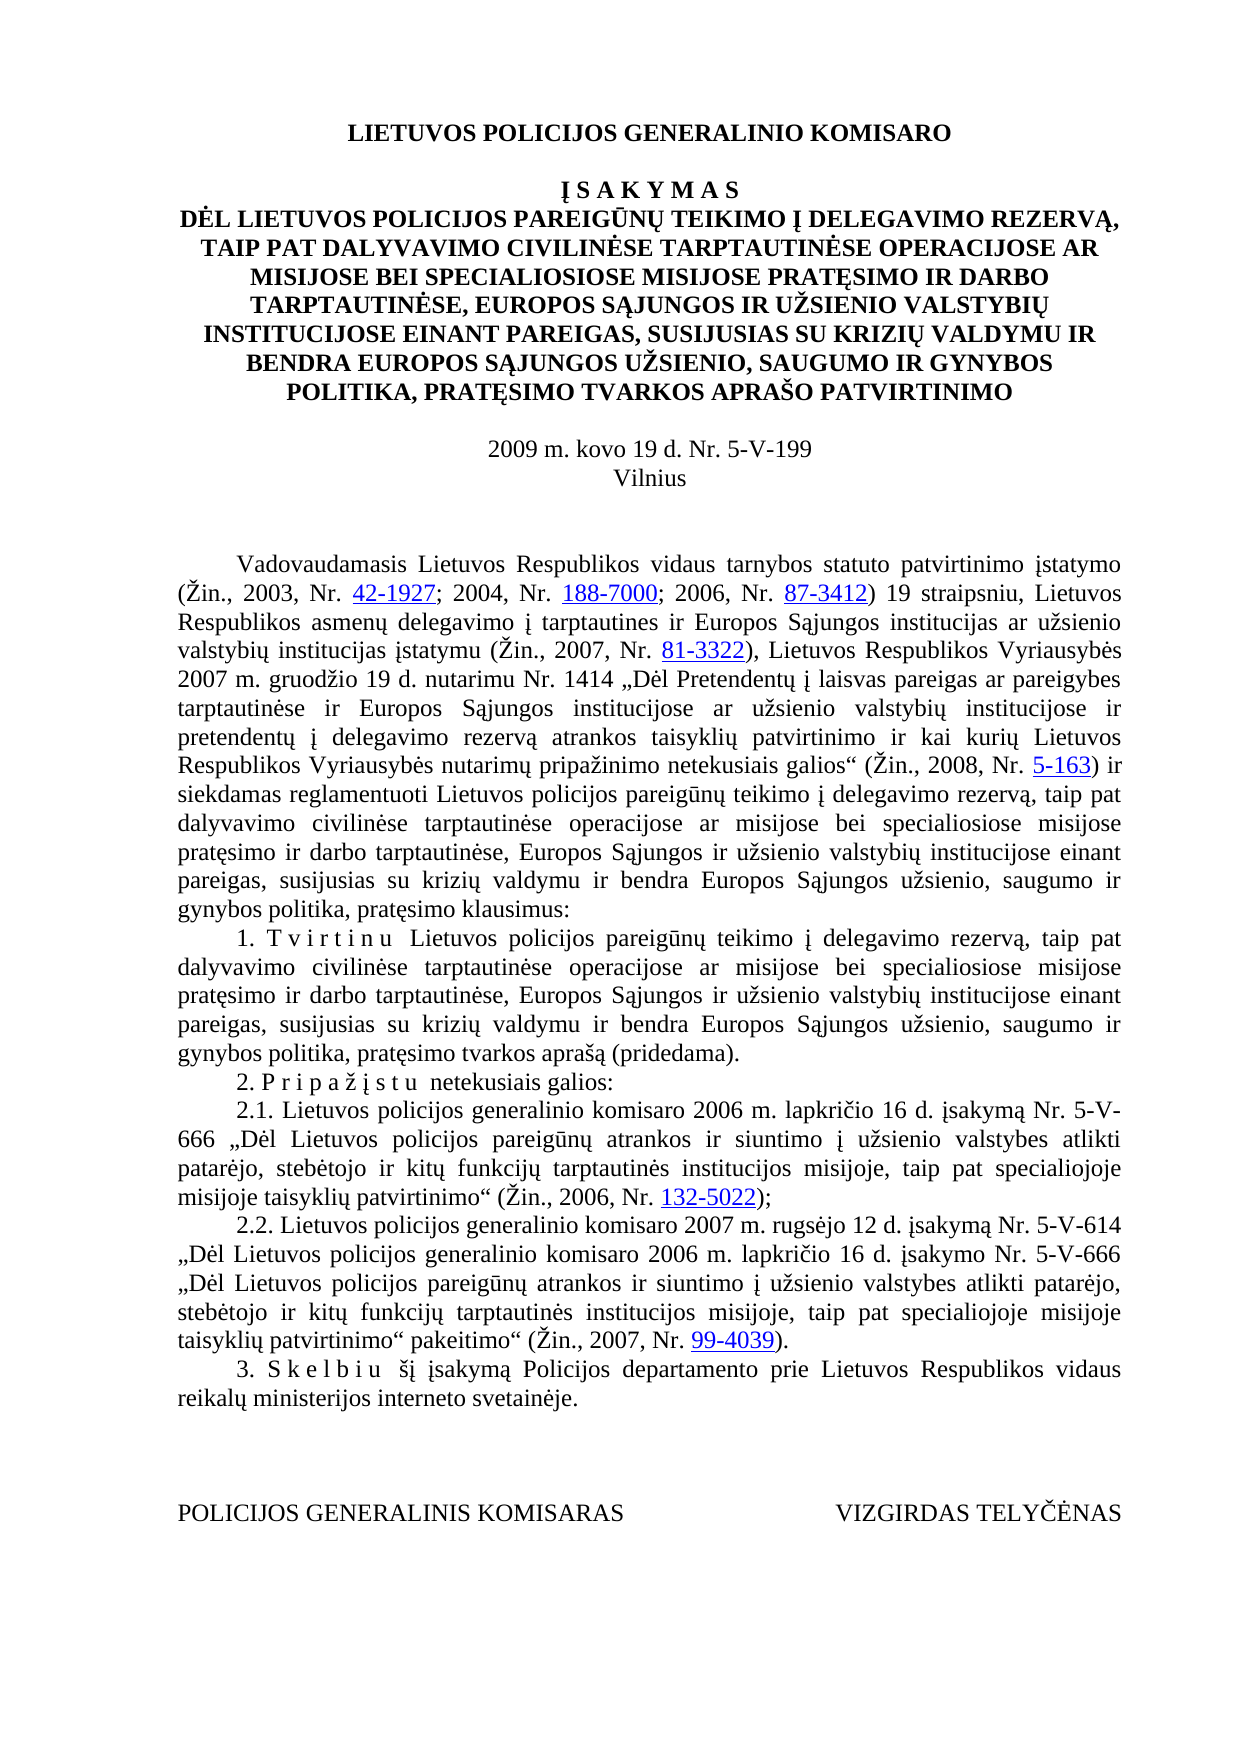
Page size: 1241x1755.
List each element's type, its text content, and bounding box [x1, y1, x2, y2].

text 3. Skelbiu šį įsakymą Policijos departamento prie Lietuvos Respublikos vidaus reikalų ministerijos interneto svetainėje. [177, 1354, 1122, 1412]
text Vadovaudamasis Lietuvos Respublikos vidaus tarnybos statuto patvirtinimo įstatymo (Žin., 2003, Nr. 42-1927; 2004, Nr. 188-7000; 2006, Nr. 87-3412) 19 straipsniu, Lietuvos Respublikos asmenų delegavimo į tarptautines ir Europos Sąjungos institucijas ar užsienio valstybių institucijas įstatymu (Žin., 2007, Nr. 81-3322), Lietuvos Respublikos Vyriausybės 2007 m. gruodžio 19 d. nutarimu Nr. 1414 „Dėl Pretendentų į laisvas pareigas ar pareigybes tarptautinėse ir Europos Sąjungos institucijose ar užsienio valstybių institucijose ir pretendentų į delegavimo rezervą atrankos taisyklių patvirtinimo ir kai kurių Lietuvos Respublikos Vyriausybės nutarimų pripažinimo netekusiais galios“ (Žin., 2008, Nr. 5-163) ir siekdamas reglamentuoti Lietuvos policijos pareigūnų teikimo į delegavimo rezervą, taip pat dalyvavimo civilinėse tarptautinėse operacijose ar misijose bei specialiosiose misijose pratęsimo ir darbo tarptautinėse, Europos Sąjungos ir užsienio valstybių institucijose einant pareigas, susijusias su krizių valdymu ir bendra Europos Sąjungos užsienio, saugumo ir gynybos politika, pratęsimo klausimus: [177, 549, 1122, 923]
text 2009 m. kovo 19 d. Nr. 5-V-199 [177, 434, 1122, 463]
text 2.2. Lietuvos policijos generalinio komisaro 2007 m. rugsėjo 12 d. įsakymą Nr. 5-V-614 „Dėl Lietuvos policijos generalinio komisaro 2006 m. lapkričio 16 d. įsakymo Nr. 5-V-666 „Dėl Lietuvos policijos pareigūnų atrankos ir siuntimo į užsienio valstybes atlikti patarėjo, stebėtojo ir kitų funkcijų tarptautinės institucijos misijoje, taip pat specialiojoje misijoje taisyklių patvirtinimo“ pakeitimo“ (Žin., 2007, Nr. 99-4039). [177, 1211, 1122, 1354]
text 1. Tvirtinu Lietuvos policijos pareigūnų teikimo į delegavimo rezervą, taip pat dalyvavimo civilinėse tarptautinėse operacijose ar misijose bei specialiosiose misijose pratęsimo ir darbo tarptautinėse, Europos Sąjungos ir užsienio valstybių institucijose einant pareigas, susijusias su krizių valdymu ir bendra Europos Sąjungos užsienio, saugumo ir gynybos politika, pratęsimo tvarkos aprašą (pridedama). [177, 923, 1122, 1067]
text LIETUVOS POLICIJOS GENERALINIO KOMISARO [177, 118, 1122, 147]
text 2. Pripažįstu netekusiais galios: [177, 1067, 1122, 1096]
text DĖL LIETUVOS POLICIJOS PAREIGŪNŲ TEIKIMO Į DELEGAVIMO REZERVĄ, TAIP PAT DALYVAVIMO CIVILINĖSE TARPTAUTINĖSE OPERACIJOSE AR MISIJOSE BEI SPECIALIOSIOSE MISIJOSE PRATĘSIMO IR DARBO TARPTAUTINĖSE, EUROPOS SĄJUNGOS IR UŽSIENIO VALSTYBIŲ INSTITUCIJOSE EINANT PAREIGAS, SUSIJUSIAS SU KRIZIŲ VALDYMU IR BENDRA EUROPOS SĄJUNGOS UŽSIENIO, SAUGUMO IR GYNYBOS POLITIKA, PRATĘSIMO TVARKOS APRAŠO PATVIRTINIMO [177, 204, 1122, 406]
text Vilnius [177, 463, 1122, 492]
text 2.1. Lietuvos policijos generalinio komisaro 2006 m. lapkričio 16 d. įsakymą Nr. 5-V-666 „Dėl Lietuvos policijos pareigūnų atrankos ir siuntimo į užsienio valstybes atlikti patarėjo, stebėtojo ir kitų funkcijų tarptautinės institucijos misijoje, taip pat specialiojoje misijoje taisyklių patvirtinimo“ (Žin., 2006, Nr. 132-5022); [177, 1096, 1122, 1211]
text POLICIJOS GENERALINIS KOMISARAS VIZGIRDAS TELYČĖNAS [177, 1498, 1122, 1527]
text ĮSAKYMAS [177, 176, 1122, 204]
